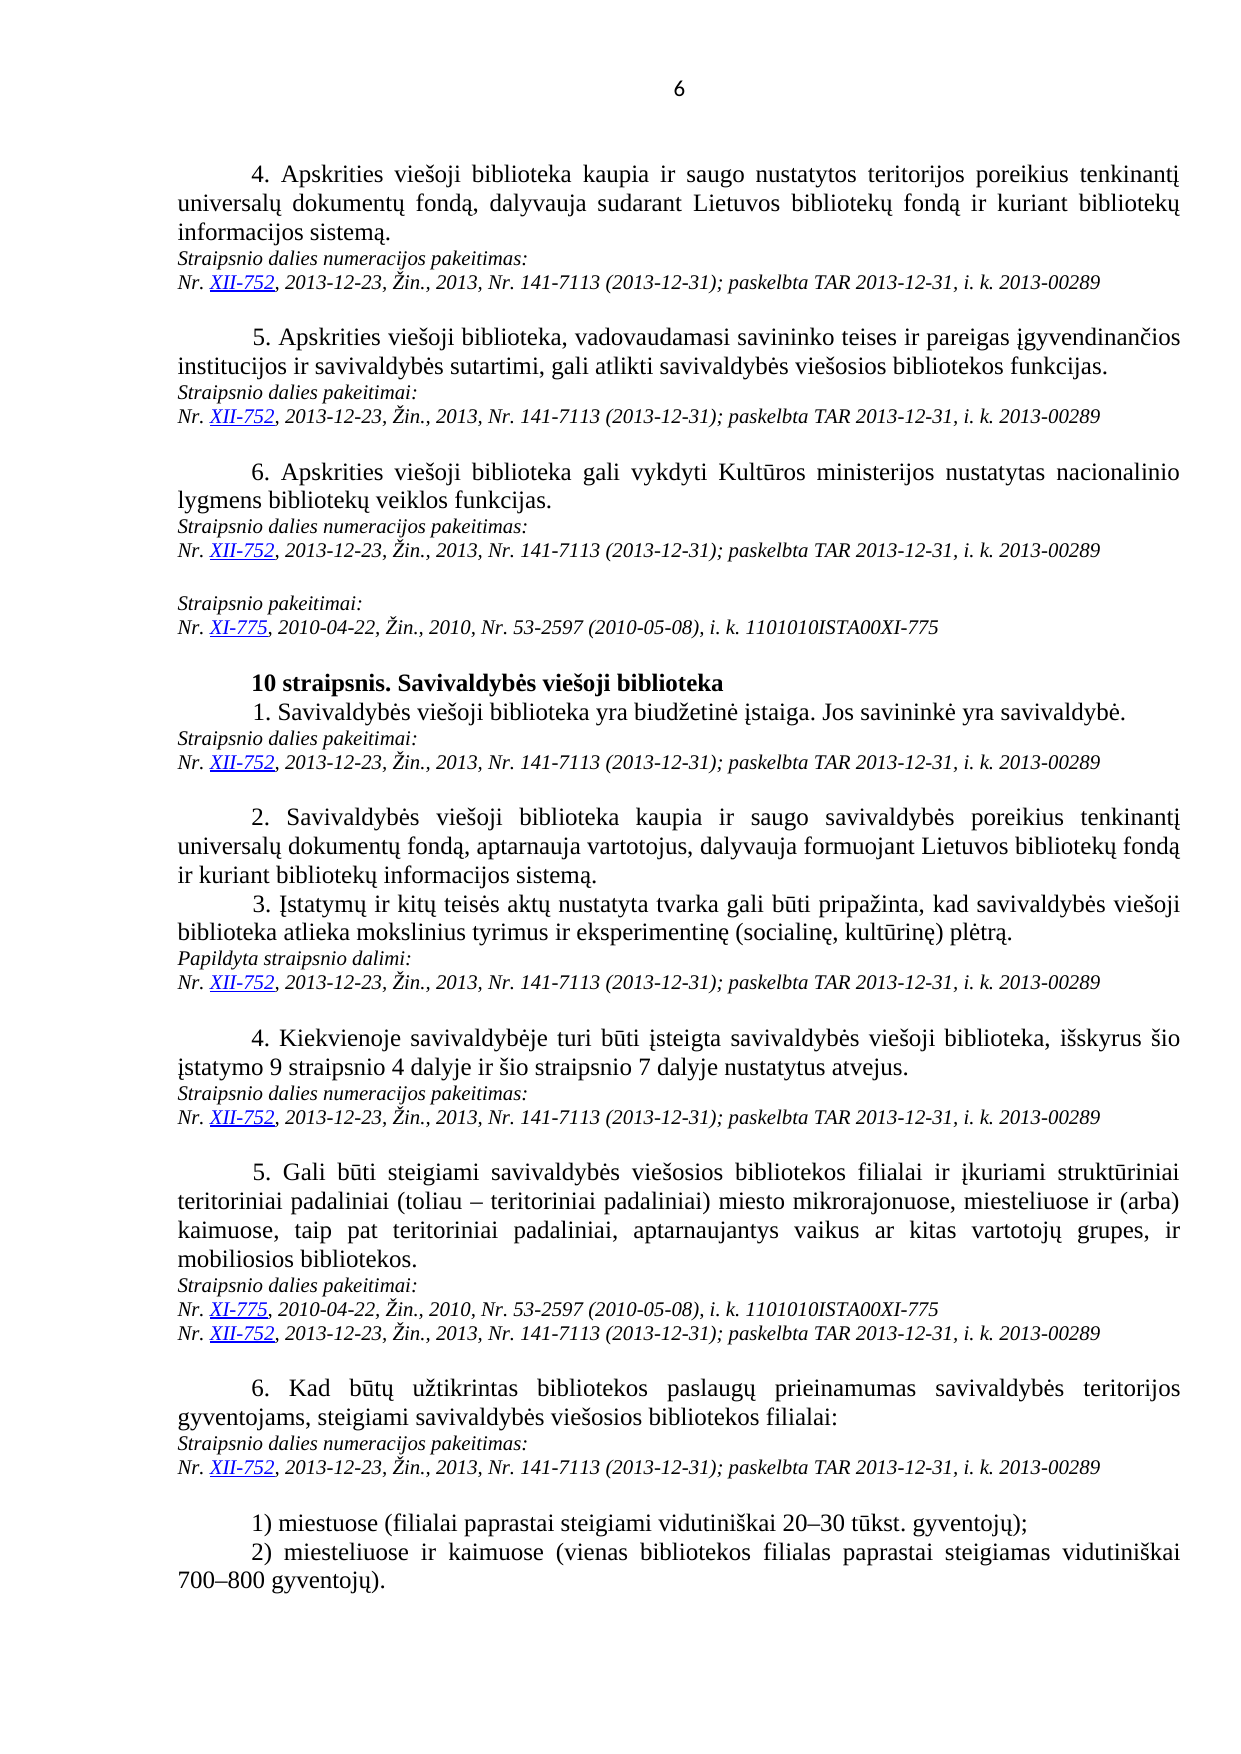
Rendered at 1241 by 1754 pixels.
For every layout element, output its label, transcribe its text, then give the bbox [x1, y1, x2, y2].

text Nr. XI-775, 2010-04-22, Žin., 2010, Nr. 53-2597 (2010-05-08), i. k. 1101010ISTA00XI-775 [177, 615, 1181, 639]
text Nr. XII-752, 2013-12-23, Žin., 2013, Nr. 141-7113 (2013-12-31); paskelbta TAR 2013-12-31, i. k. 2013-00289 [177, 970, 1181, 994]
text Nr. XI-775, 2010-04-22, Žin., 2010, Nr. 53-2597 (2010-05-08), i. k. 1101010ISTA00XI-775 [177, 1297, 1181, 1321]
text Straipsnio dalies pakeitimai: [177, 726, 1181, 750]
text 1. Savivaldybės viešoji biblioteka yra biudžetinė įstaiga. Jos savininkė yra savivaldybė. [177, 697, 1181, 726]
text Nr. XII-752, 2013-12-23, Žin., 2013, Nr. 141-7113 (2013-12-31); paskelbta TAR 2013-12-31, i. k. 2013-00289 [177, 538, 1181, 562]
text Papildyta straipsnio dalimi: [177, 946, 1181, 970]
text Straipsnio dalies numeracijos pakeitimas: [177, 514, 1181, 538]
text Straipsnio dalies numeracijos pakeitimas: [177, 1431, 1181, 1455]
text 2. Savivaldybės viešoji biblioteka kaupia ir saugo savivaldybės poreikius tenkinantį universalų dokumentų fondą, aptarnauja vartotojus, dalyvauja formuojant Lietuvos bibliotekų fondą ir kuriant bibliotekų informacijos sistemą. [177, 802, 1181, 889]
text 6. Apskrities viešoji biblioteka gali vykdyti Kultūros ministerijos nustatytas nacionalinio lygmens bibliotekų veiklos funkcijas. [177, 457, 1181, 514]
text 4. Apskrities viešoji biblioteka kaupia ir saugo nustatytos teritorijos poreikius tenkinantį universalų dokumentų fondą, dalyvauja sudarant Lietuvos bibliotekų fondą ir kuriant bibliotekų informacijos sistemą. [177, 159, 1181, 246]
text Straipsnio dalies numeracijos pakeitimas: [177, 246, 1181, 270]
text Nr. XII-752, 2013-12-23, Žin., 2013, Nr. 141-7113 (2013-12-31); paskelbta TAR 2013-12-31, i. k. 2013-00289 [177, 404, 1181, 428]
text Straipsnio pakeitimai: [177, 591, 1181, 615]
text 1) miestuose (filialai paprastai steigiami vidutiniškai 20–30 tūkst. gyventojų); [177, 1508, 1181, 1537]
text 2) miesteliuose ir kaimuose (vienas bibliotekos filialas paprastai steigiamas vidutiniškai 700–800 gyventojų). [177, 1537, 1181, 1594]
text Straipsnio dalies numeracijos pakeitimas: [177, 1081, 1181, 1105]
text Nr. XII-752, 2013-12-23, Žin., 2013, Nr. 141-7113 (2013-12-31); paskelbta TAR 2013-12-31, i. k. 2013-00289 [177, 1321, 1181, 1345]
text 6. Kad būtų užtikrintas bibliotekos paslaugų prieinamumas savivaldybės teritorijos gyventojams, steigiami savivaldybės viešosios bibliotekos filialai: [177, 1373, 1181, 1431]
text 5. Gali būti steigiami savivaldybės viešosios bibliotekos filialai ir įkuriami struktūriniai teritoriniai padaliniai (toliau – teritoriniai padaliniai) miesto mikrorajonuose, miesteliuose ir (arba) kaimuose, taip pat teritoriniai padaliniai, aptarnaujantys vaikus ar kitas vartotojų grupes, ir mobiliosios bibliotekos. [177, 1157, 1181, 1272]
text 5. Apskrities viešoji biblioteka, vadovaudamasi savininko teises ir pareigas įgyvendinančios institucijos ir savivaldybės sutartimi, gali atlikti savivaldybės viešosios bibliotekos funkcijas. [177, 322, 1181, 380]
text Straipsnio dalies pakeitimai: [177, 380, 1181, 404]
text Nr. XII-752, 2013-12-23, Žin., 2013, Nr. 141-7113 (2013-12-31); paskelbta TAR 2013-12-31, i. k. 2013-00289 [177, 750, 1181, 774]
text 10 straipsnis. Savivaldybės viešoji biblioteka [177, 668, 1181, 697]
text Straipsnio dalies pakeitimai: [177, 1272, 1181, 1297]
text Nr. XII-752, 2013-12-23, Žin., 2013, Nr. 141-7113 (2013-12-31); paskelbta TAR 2013-12-31, i. k. 2013-00289 [177, 1455, 1181, 1479]
text 3. Įstatymų ir kitų teisės aktų nustatyta tvarka gali būti pripažinta, kad savivaldybės viešoji biblioteka atlieka mokslinius tyrimus ir eksperimentinę (socialinę, kultūrinę) plėtrą. [177, 889, 1181, 946]
text Nr. XII-752, 2013-12-23, Žin., 2013, Nr. 141-7113 (2013-12-31); paskelbta TAR 2013-12-31, i. k. 2013-00289 [177, 270, 1181, 294]
text 4. Kiekvienoje savivaldybėje turi būti įsteigta savivaldybės viešoji biblioteka, išskyrus šio įstatymo 9 straipsnio 4 dalyje ir šio straipsnio 7 dalyje nustatytus atvejus. [177, 1023, 1181, 1081]
text Nr. XII-752, 2013-12-23, Žin., 2013, Nr. 141-7113 (2013-12-31); paskelbta TAR 2013-12-31, i. k. 2013-00289 [177, 1105, 1181, 1129]
